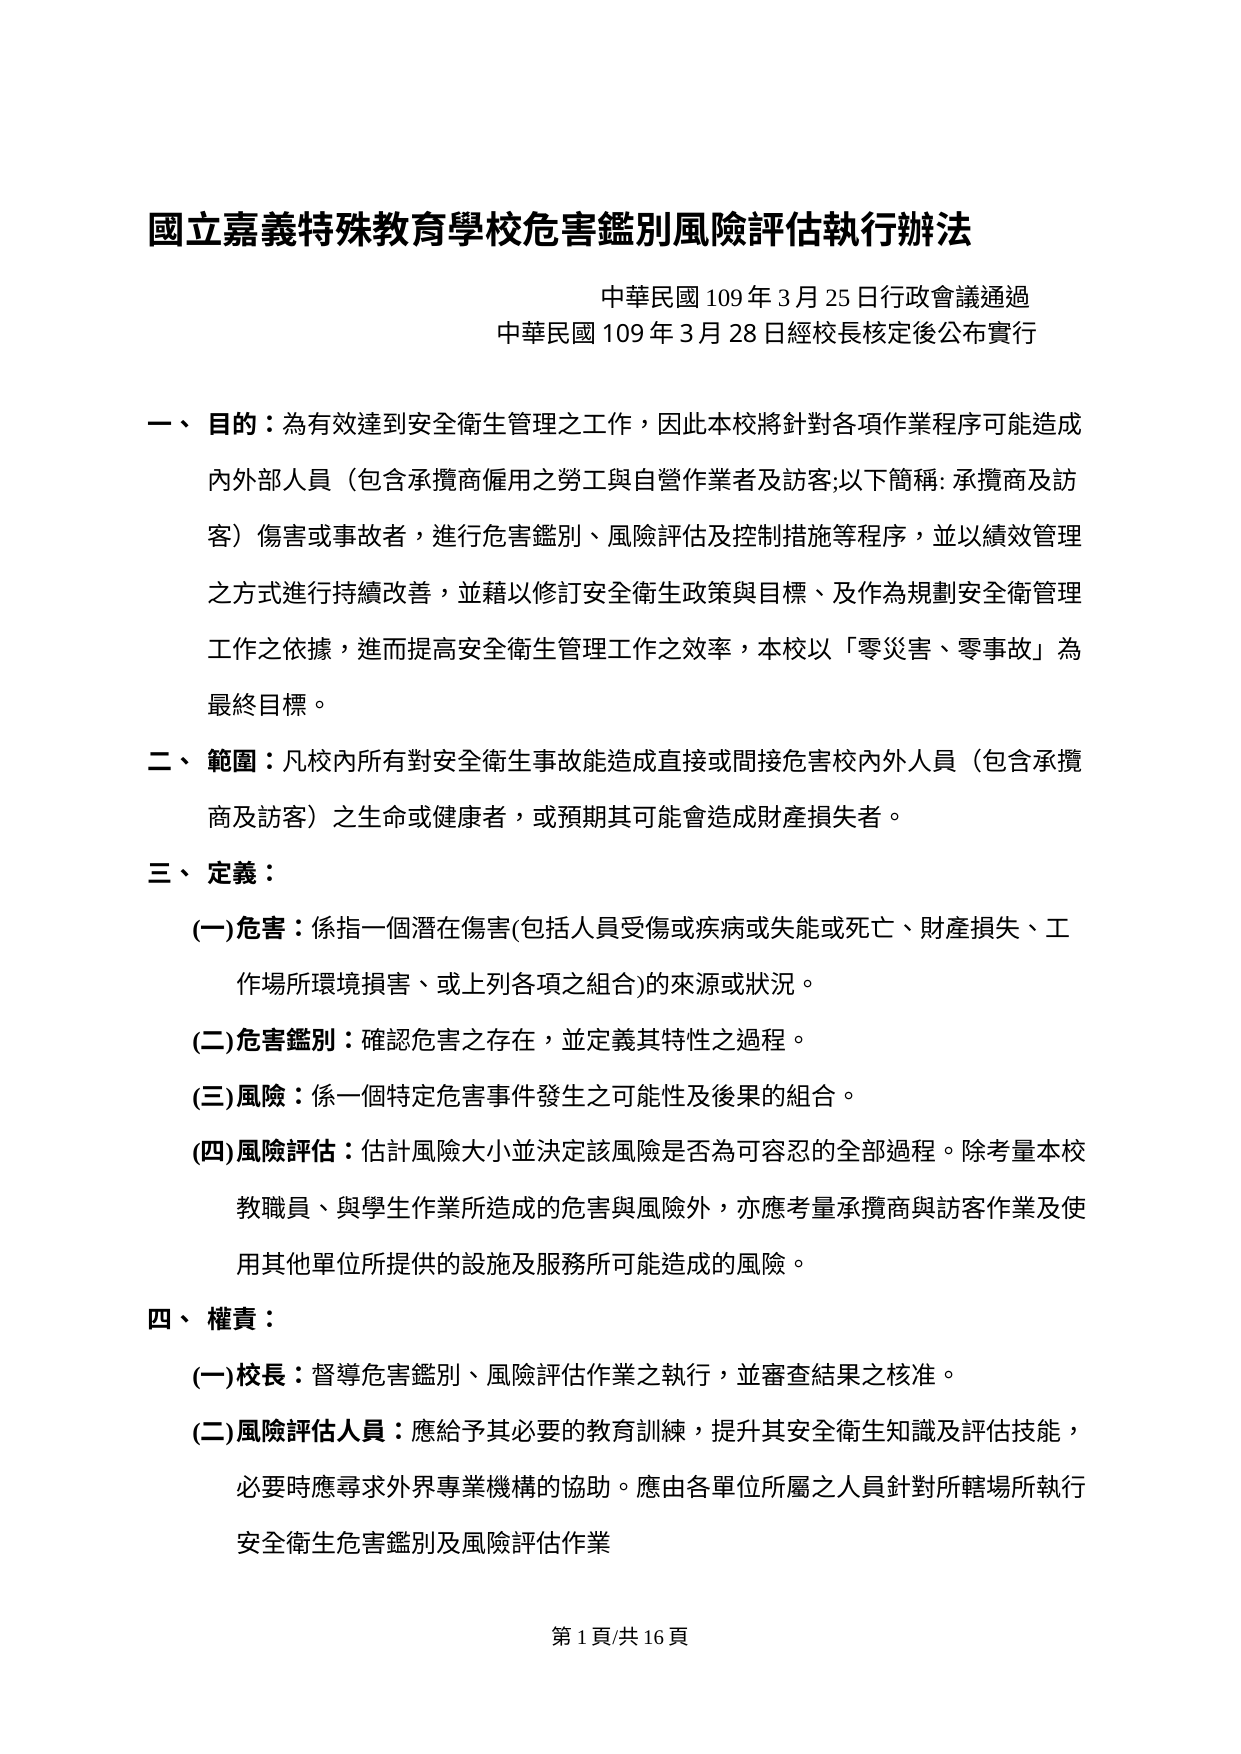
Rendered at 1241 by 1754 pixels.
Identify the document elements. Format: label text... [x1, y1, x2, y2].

text 國立嘉義特殊教育學校危害鑑別風險評估執行辦法 [148, 183, 1092, 258]
list 權責： [148, 1293, 1092, 1331]
list 危害鑑別：確認危害之存在，並定義其特性之過程。 [192, 1014, 1092, 1051]
list 危害：係指一個潛在傷害(包括人員受傷或疾病或失能或死亡、財產損失、工作場所環境損害、或上列各項之組合)的來源或狀況。 [192, 902, 1092, 996]
list 風險評估：估計風險大小並決定該風險是否為可容忍的全部過程。除考量本校教職員、與學生作業所造成的危害與風險外，亦應考量承攬商與訪客作業及使用其他單位所提供的設施及服務所可能造成的風險。 [192, 1125, 1092, 1275]
list 風險：係一個特定危害事件發生之可能性及後果的組合。 [192, 1069, 1092, 1107]
list 校長：督導危害鑑別、風險評估作業之執行，並審查結果之核准。 [192, 1349, 1092, 1386]
list 定義： [148, 846, 1092, 884]
list 範圍：凡校內所有對安全衛生事故能造成直接或間接危害校內外人員（包含承攬商及訪客）之生命或健康者，或預期其可能會造成財產損失者。 [148, 734, 1092, 828]
text 中華民國109年3月28日經校長核定後公布實行 [148, 313, 1037, 349]
list 風險評估人員：應給予其必要的教育訓練，提升其安全衛生知識及評估技能，必要時應尋求外界專業機構的協助。應由各單位所屬之人員針對所轄場所執行安全衛生危害鑑別及風險評估作業 [192, 1404, 1092, 1554]
list 目的：為有效達到安全衛生管理之工作，因此本校將針對各項作業程序可能造成內外部人員（包含承攬商僱用之勞工與自營作業者及訪客;以下簡稱: 承攬商及訪客）傷害或事故者，進行危害鑑別、風險評估及控制措施等程序，並以績效管理之方式進行持續改善，並藉以修訂安全衛生政策與目標、及作為規劃安全衛管理工作之依據，進而提高安全衛生管理工作之效率，本校以「零災害、零事故」為最終目標。 [148, 397, 1092, 716]
text 中華民國109年3月25日行政會議通過 [148, 277, 1030, 313]
